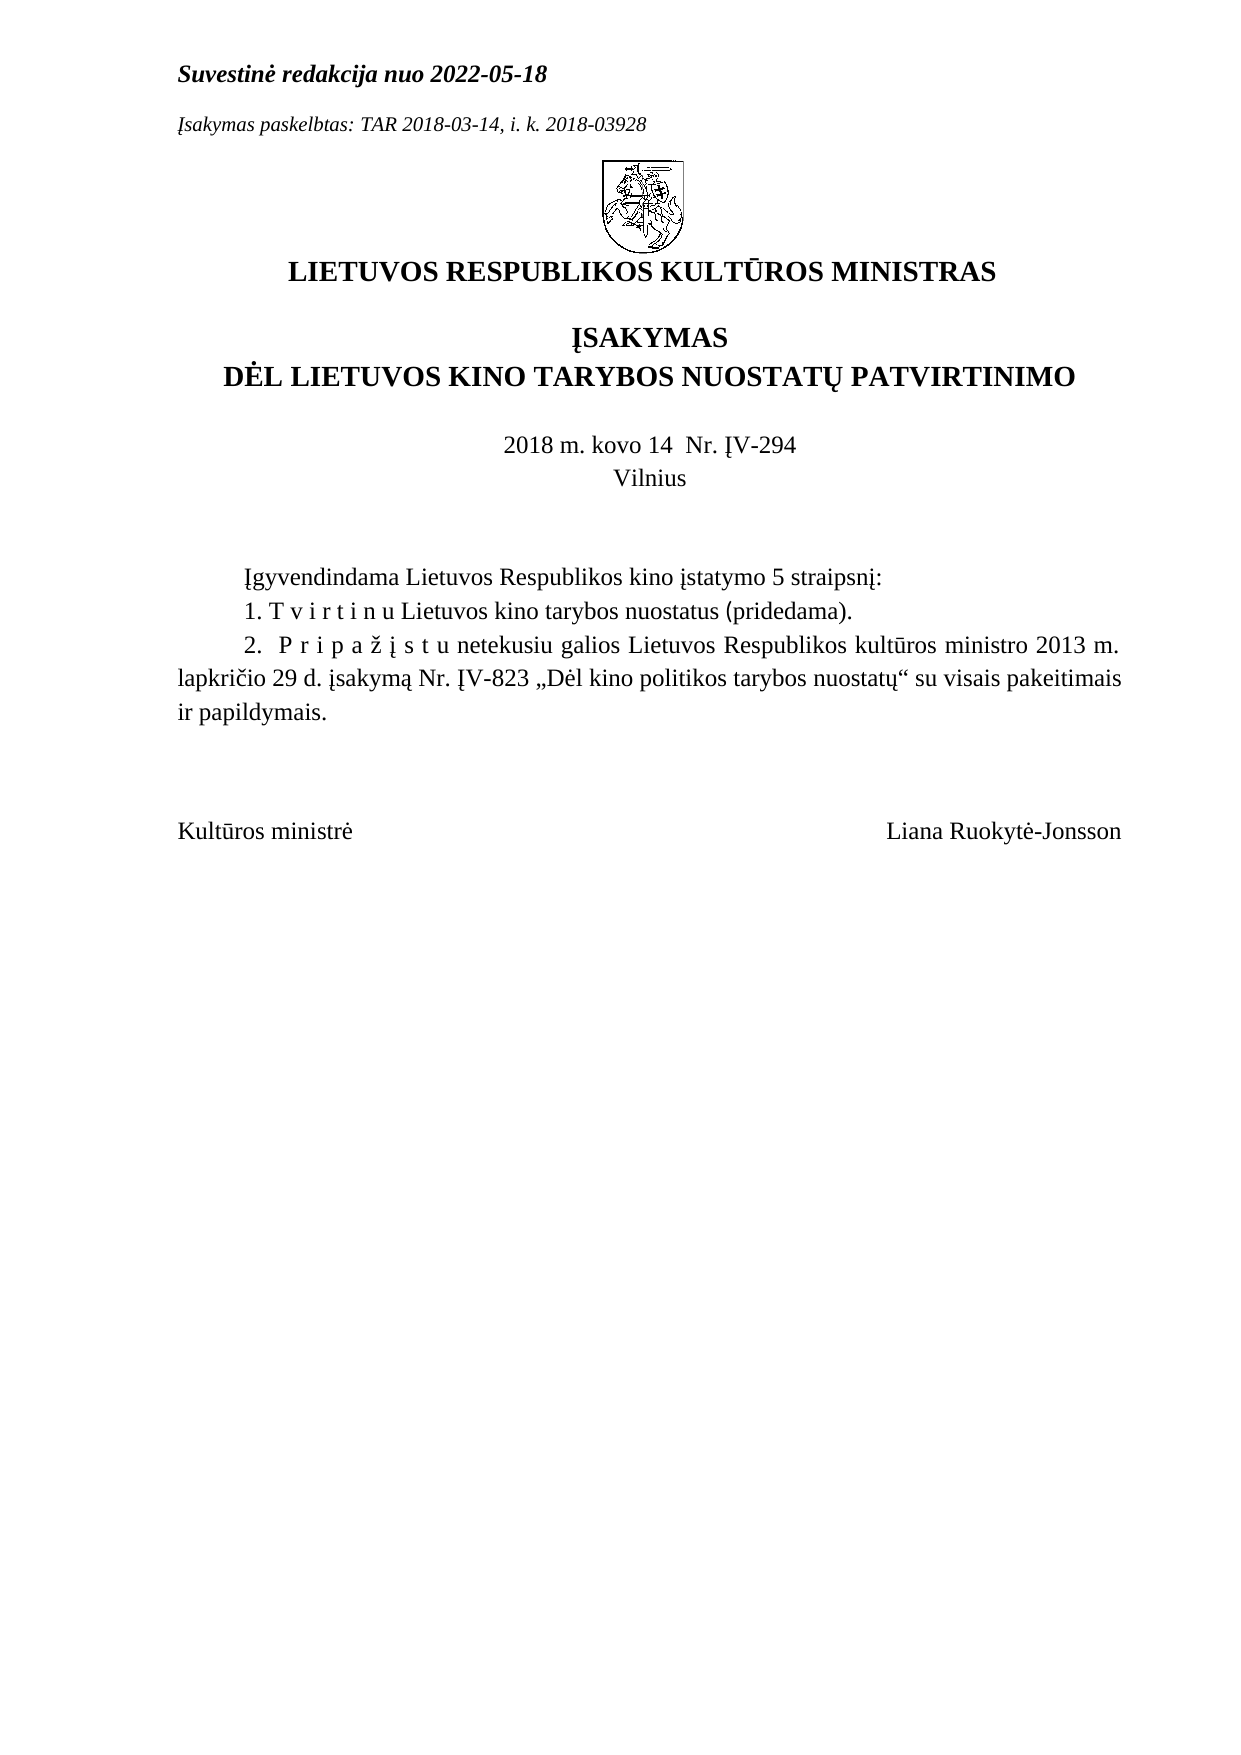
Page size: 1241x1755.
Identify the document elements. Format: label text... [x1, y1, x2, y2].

text 1. T v i r t i n u Lietuvos kino tarybos nuostatus (pridedama). [177, 596, 1122, 626]
text Įsakymas paskelbtas: TAR 2018-03-14, i. k. 2018-03928 [177, 112, 1122, 136]
text 2018 m. kovo 14 Nr. ĮV-294 [177, 430, 1122, 459]
text Įgyvendindama Lietuvos Respublikos kino įstatymo 5 straipsnį: [177, 562, 1122, 591]
text DĖL LIETUVOS KINO TARYBOS NUOSTATŲ patvirtinimo [177, 359, 1122, 392]
text 2. P r i p a ž į s t u netekusiu galios Lietuvos Respublikos kultūros ministro 2013 m. lapkričio 29 d. įsakymą Nr. ĮV-823 „Dėl kino politikos tarybos nuostatų“ su visais pakeitimais ir papildymais. [177, 631, 1122, 725]
text Suvestinė redakcija nuo 2022-05-18 [177, 59, 1122, 88]
text Vilnius [177, 463, 1122, 492]
text LIETUVOS RESPUBLIKOS KULTŪROS MINISTRAS [177, 254, 1108, 287]
text ĮSAKYMAS [177, 320, 1122, 354]
text Kultūros ministrė Liana Ruokytė-Jonsson [177, 816, 1122, 844]
